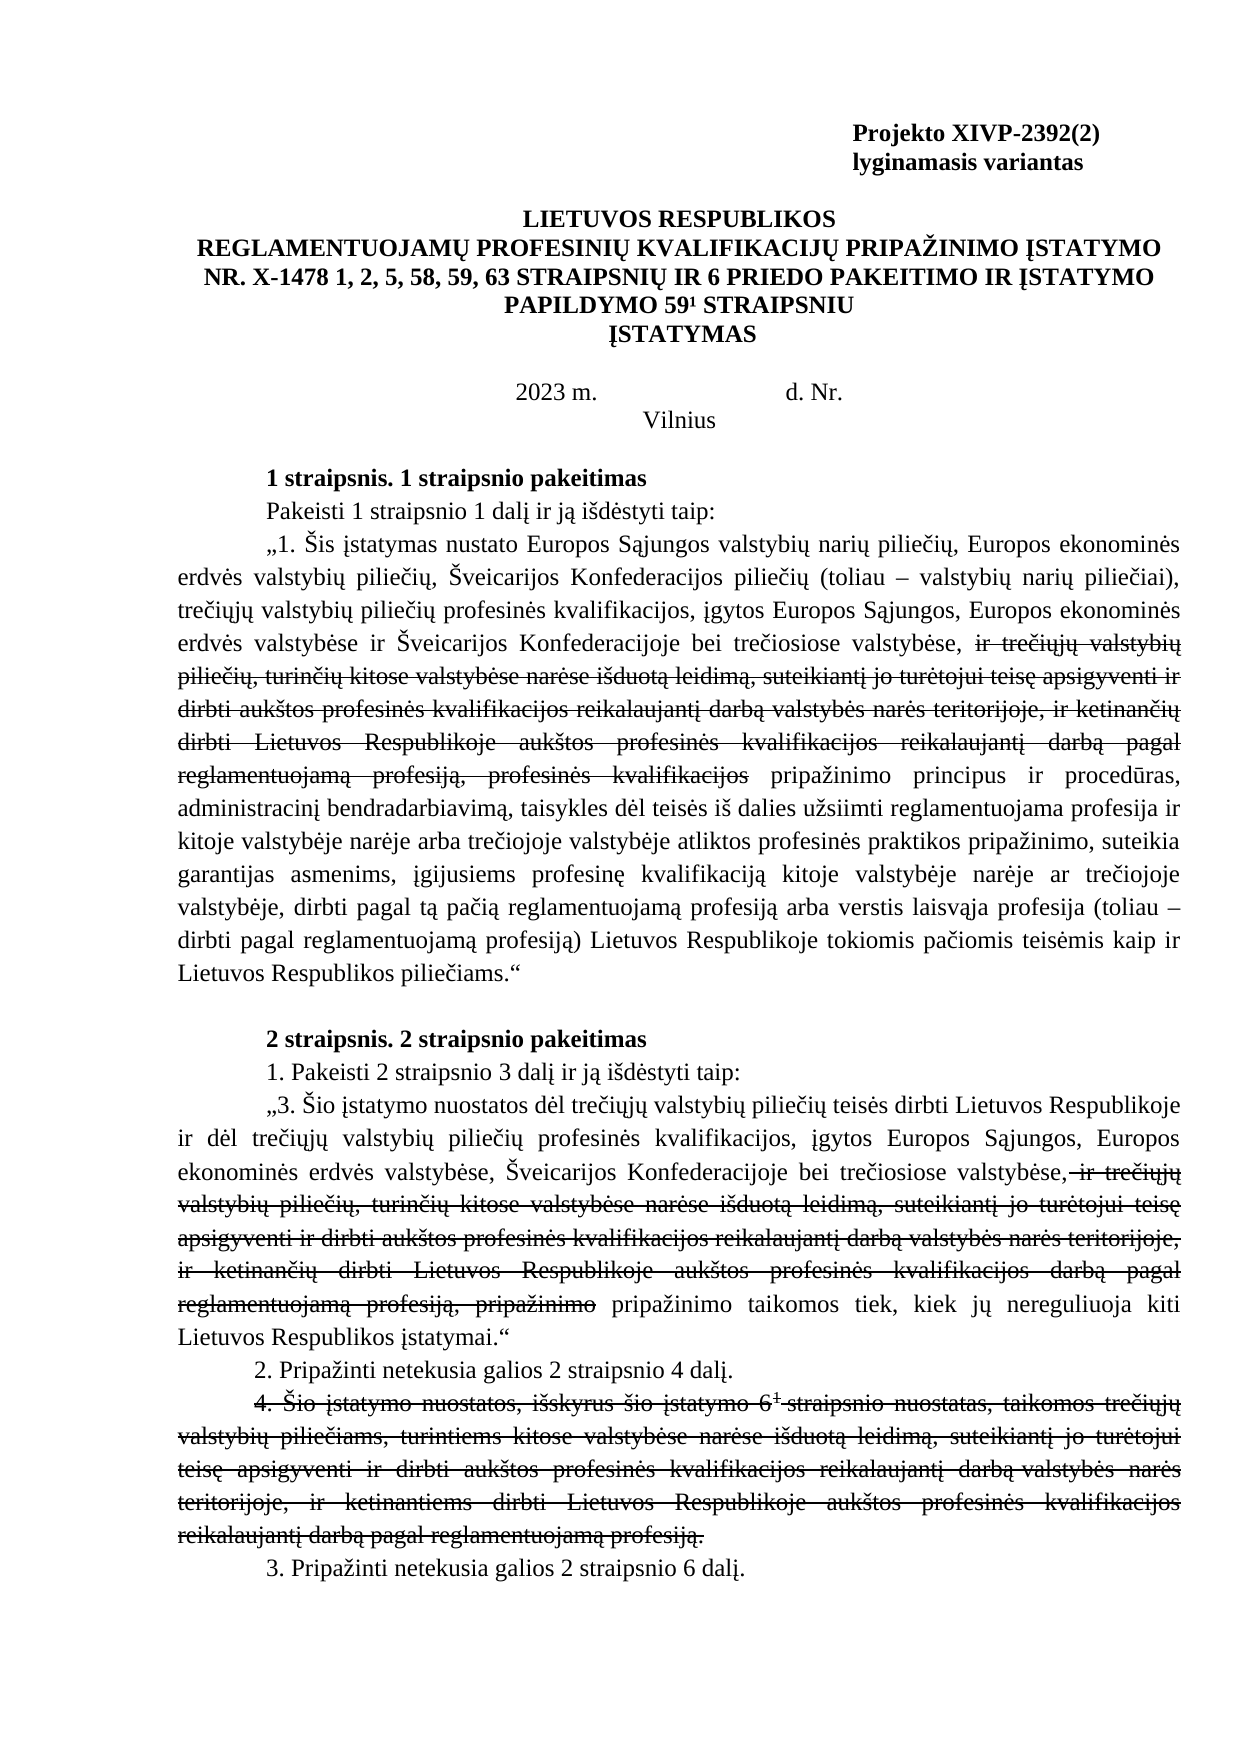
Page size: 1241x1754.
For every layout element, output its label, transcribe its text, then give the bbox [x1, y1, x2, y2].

text 2. Pripažinti netekusia galios 2 straipsnio 4 dalį. [177, 1355, 1181, 1383]
text Vilnius [177, 406, 1181, 434]
text Pakeisti 1 straipsnio 1 dalį ir ją išdėstyti taip: [177, 496, 1181, 525]
text 3. Pripažinti netekusia galios 2 straipsnio 6 dalį. [177, 1553, 1181, 1582]
text reglamentuojamų profesinių kvalifikacijų pripažinimo ĮSTATYMO Nr. X-1478 1, 2, 5, 58, 59, 63 STRAIPSNIŲ ir 6 priedo PAKEITIMO ir įstatymo papildymo 59¹ straipsniu [177, 233, 1181, 319]
text „1. Šis įstatymas nustato Europos Sąjungos valstybių narių piliečių, Europos ekonominės erdvės valstybių piliečių, Šveicarijos Konfederacijos piliečių (toliau – valstybių narių piliečiai), trečiųjų valstybių piliečių profesinės kvalifikacijos, įgytos Europos Sąjungos, Europos ekonominės erdvės valstybėse ir Šveicarijos Konfederacijoje bei trečiosiose valstybėse, ir trečiųjų valstybių piliečių, turinčių kitose valstybėse narėse išduotą leidimą, suteikiantį jo turėtojui teisę apsigyventi ir dirbti aukštos profesinės kvalifikacijos reikalaujantį darbą valstybės narės teritorijoje, ir ketinančių dirbti Lietuvos Respublikoje aukštos profesinės kvalifikacijos reikalaujantį darbą pagal reglamentuojamą profesiją, profesinės kvalifikacijos pripažinimo principus ir procedūras, administracinį bendradarbiavimą, taisykles dėl teisės iš dalies užsiimti reglamentuojama profesija ir kitoje valstybėje narėje arba trečiojoje valstybėje atliktos profesinės praktikos pripažinimo, suteikia garantijas asmenims, įgijusiems profesinę kvalifikaciją kitoje valstybėje narėje ar trečiojoje valstybėje, dirbti pagal tą pačią reglamentuojamą profesiją arba verstis laisvąja profesija (toliau – dirbti pagal reglamentuojamą profesiją) Lietuvos Respublikoje tokiomis pačiomis teisėmis kaip ir Lietuvos Respublikos piliečiams.“ [177, 711, 1181, 743]
text 4. Šio įstatymo nuostatos, išskyrus šio įstatymo 61 straipsnio nuostatas, taikomos trečiųjų valstybių piliečiams, turintiems kitose valstybėse narėse išduotą leidimą, suteikiantį jo turėtojui teisę apsigyventi ir dirbti aukštos profesinės kvalifikacijos reikalaujantį darbą valstybės narės teritorijoje, ir ketinantiems dirbti Lietuvos Respublikoje aukštos profesinės kvalifikacijos reikalaujantį darbą pagal reglamentuojamą profesiją. [177, 1388, 1181, 1436]
text „3. Šio įstatymo nuostatos dėl trečiųjų valstybių piliečių teisės dirbti Lietuvos Respublikoje ir dėl trečiųjų valstybių piliečių profesinės kvalifikacijos, įgytos Europos Sąjungos, Europos ekonominės erdvės valstybėse, Šveicarijos Konfederacijoje bei trečiosiose valstybėse, ir trečiųjų valstybių piliečių, turinčių kitose valstybėse narėse išduotą leidimą, suteikiantį jo turėtojui teisę apsigyventi ir dirbti aukštos profesinės kvalifikacijos reikalaujantį darbą valstybės narės teritorijoje, ir ketinančių dirbti Lietuvos Respublikoje aukštos profesinės kvalifikacijos darbą pagal reglamentuojamą profesiją, pripažinimo pripažinimo taikomos tiek, kiek jų nereguliuoja kiti Lietuvos Respublikos įstatymai.“ [177, 1206, 1181, 1238]
text 2 straipsnis. 2 straipsnio pakeitimas [177, 1024, 1181, 1053]
text 2023 m. d. Nr. [177, 377, 1181, 406]
text LIETUVOS RESPUBLIKOS [177, 204, 1181, 233]
text Projekto XIVP-2392(2) [852, 118, 1181, 147]
text lyginamasis variantas [852, 147, 1181, 176]
text „1. Šis įstatymas nustato Europos Sąjungos valstybių narių piliečių, Europos ekonominės erdvės valstybių piliečių, Šveicarijos Konfederacijos piliečių (toliau – valstybių narių piliečiai), trečiųjų valstybių piliečių profesinės kvalifikacijos, įgytos Europos Sąjungos, Europos ekonominės erdvės valstybėse ir Šveicarijos Konfederacijoje bei trečiosiose valstybėse, ir trečiųjų valstybių piliečių, turinčių kitose valstybėse narėse išduotą leidimą, suteikiantį jo turėtojui teisę apsigyventi ir dirbti aukštos profesinės kvalifikacijos reikalaujantį darbą valstybės narės teritorijoje, ir ketinančių dirbti Lietuvos Respublikoje aukštos profesinės kvalifikacijos reikalaujantį darbą pagal reglamentuojamą profesiją, profesinės kvalifikacijos pripažinimo principus ir procedūras, administracinį bendradarbiavimą, taisykles dėl teisės iš dalies užsiimti reglamentuojama profesija ir kitoje valstybėje narėje arba trečiojoje valstybėje atliktos profesinės praktikos pripažinimo, suteikia garantijas asmenims, įgijusiems profesinę kvalifikaciją kitoje valstybėje narėje ar trečiojoje valstybėje, dirbti pagal tą pačią reglamentuojamą profesiją arba verstis laisvąja profesija (toliau – dirbti pagal reglamentuojamą profesiją) Lietuvos Respublikoje tokiomis pačiomis teisėmis kaip ir Lietuvos Respublikos piliečiams.“ [177, 678, 1181, 710]
text 4. Šio įstatymo nuostatos, išskyrus šio įstatymo 61 straipsnio nuostatas, taikomos trečiųjų valstybių piliečiams, turintiems kitose valstybėse narėse išduotą leidimą, suteikiantį jo turėtojui teisę apsigyventi ir dirbti aukštos profesinės kvalifikacijos reikalaujantį darbą valstybės narės teritorijoje, ir ketinantiems dirbti Lietuvos Respublikoje aukštos profesinės kvalifikacijos reikalaujantį darbą pagal reglamentuojamą profesiją. [177, 1503, 1181, 1548]
text „3. Šio įstatymo nuostatos dėl trečiųjų valstybių piliečių teisės dirbti Lietuvos Respublikoje ir dėl trečiųjų valstybių piliečių profesinės kvalifikacijos, įgytos Europos Sąjungos, Europos ekonominės erdvės valstybėse, Šveicarijos Konfederacijoje bei trečiosiose valstybėse, ir trečiųjų valstybių piliečių, turinčių kitose valstybėse narėse išduotą leidimą, suteikiantį jo turėtojui teisę apsigyventi ir dirbti aukštos profesinės kvalifikacijos reikalaujantį darbą valstybės narės teritorijoje, ir ketinančių dirbti Lietuvos Respublikoje aukštos profesinės kvalifikacijos darbą pagal reglamentuojamą profesiją, pripažinimo pripažinimo taikomos tiek, kiek jų nereguliuoja kiti Lietuvos Respublikos įstatymai.“ [177, 1272, 1181, 1350]
text 4. Šio įstatymo nuostatos, išskyrus šio įstatymo 61 straipsnio nuostatas, taikomos trečiųjų valstybių piliečiams, turintiems kitose valstybėse narėse išduotą leidimą, suteikiantį jo turėtojui teisę apsigyventi ir dirbti aukštos profesinės kvalifikacijos reikalaujantį darbą valstybės narės teritorijoje, ir ketinantiems dirbti Lietuvos Respublikoje aukštos profesinės kvalifikacijos reikalaujantį darbą pagal reglamentuojamą profesiją. [177, 1437, 1181, 1469]
text „3. Šio įstatymo nuostatos dėl trečiųjų valstybių piliečių teisės dirbti Lietuvos Respublikoje ir dėl trečiųjų valstybių piliečių profesinės kvalifikacijos, įgytos Europos Sąjungos, Europos ekonominės erdvės valstybėse, Šveicarijos Konfederacijoje bei trečiosiose valstybėse, ir trečiųjų valstybių piliečių, turinčių kitose valstybėse narėse išduotą leidimą, suteikiantį jo turėtojui teisę apsigyventi ir dirbti aukštos profesinės kvalifikacijos reikalaujantį darbą valstybės narės teritorijoje, ir ketinančių dirbti Lietuvos Respublikoje aukštos profesinės kvalifikacijos darbą pagal reglamentuojamą profesiją, pripažinimo pripažinimo taikomos tiek, kiek jų nereguliuoja kiti Lietuvos Respublikos įstatymai.“ [177, 1091, 1181, 1205]
text „1. Šis įstatymas nustato Europos Sąjungos valstybių narių piliečių, Europos ekonominės erdvės valstybių piliečių, Šveicarijos Konfederacijos piliečių (toliau – valstybių narių piliečiai), trečiųjų valstybių piliečių profesinės kvalifikacijos, įgytos Europos Sąjungos, Europos ekonominės erdvės valstybėse ir Šveicarijos Konfederacijoje bei trečiosiose valstybėse, ir trečiųjų valstybių piliečių, turinčių kitose valstybėse narėse išduotą leidimą, suteikiantį jo turėtojui teisę apsigyventi ir dirbti aukštos profesinės kvalifikacijos reikalaujantį darbą valstybės narės teritorijoje, ir ketinančių dirbti Lietuvos Respublikoje aukštos profesinės kvalifikacijos reikalaujantį darbą pagal reglamentuojamą profesiją, profesinės kvalifikacijos pripažinimo principus ir procedūras, administracinį bendradarbiavimą, taisykles dėl teisės iš dalies užsiimti reglamentuojama profesija ir kitoje valstybėje narėje arba trečiojoje valstybėje atliktos profesinės praktikos pripažinimo, suteikia garantijas asmenims, įgijusiems profesinę kvalifikaciją kitoje valstybėje narėje ar trečiojoje valstybėje, dirbti pagal tą pačią reglamentuojamą profesiją arba verstis laisvąja profesija (toliau – dirbti pagal reglamentuojamą profesiją) Lietuvos Respublikoje tokiomis pačiomis teisėmis kaip ir Lietuvos Respublikos piliečiams.“ [177, 529, 1181, 677]
text įstatymas [177, 319, 1181, 348]
text 4. Šio įstatymo nuostatos, išskyrus šio įstatymo 61 straipsnio nuostatas, taikomos trečiųjų valstybių piliečiams, turintiems kitose valstybėse narėse išduotą leidimą, suteikiantį jo turėtojui teisę apsigyventi ir dirbti aukštos profesinės kvalifikacijos reikalaujantį darbą valstybės narės teritorijoje, ir ketinantiems dirbti Lietuvos Respublikoje aukštos profesinės kvalifikacijos reikalaujantį darbą pagal reglamentuojamą profesiją. [177, 1470, 1181, 1502]
text 1. Pakeisti 2 straipsnio 3 dalį ir ją išdėstyti taip: [177, 1057, 1181, 1086]
text 1 straipsnis. 1 straipsnio pakeitimas [177, 463, 1181, 492]
text „3. Šio įstatymo nuostatos dėl trečiųjų valstybių piliečių teisės dirbti Lietuvos Respublikoje ir dėl trečiųjų valstybių piliečių profesinės kvalifikacijos, įgytos Europos Sąjungos, Europos ekonominės erdvės valstybėse, Šveicarijos Konfederacijoje bei trečiosiose valstybėse, ir trečiųjų valstybių piliečių, turinčių kitose valstybėse narėse išduotą leidimą, suteikiantį jo turėtojui teisę apsigyventi ir dirbti aukštos profesinės kvalifikacijos reikalaujantį darbą valstybės narės teritorijoje, ir ketinančių dirbti Lietuvos Respublikoje aukštos profesinės kvalifikacijos darbą pagal reglamentuojamą profesiją, pripažinimo pripažinimo taikomos tiek, kiek jų nereguliuoja kiti Lietuvos Respublikos įstatymai.“ [177, 1239, 1181, 1271]
text „1. Šis įstatymas nustato Europos Sąjungos valstybių narių piliečių, Europos ekonominės erdvės valstybių piliečių, Šveicarijos Konfederacijos piliečių (toliau – valstybių narių piliečiai), trečiųjų valstybių piliečių profesinės kvalifikacijos, įgytos Europos Sąjungos, Europos ekonominės erdvės valstybėse ir Šveicarijos Konfederacijoje bei trečiosiose valstybėse, ir trečiųjų valstybių piliečių, turinčių kitose valstybėse narėse išduotą leidimą, suteikiantį jo turėtojui teisę apsigyventi ir dirbti aukštos profesinės kvalifikacijos reikalaujantį darbą valstybės narės teritorijoje, ir ketinančių dirbti Lietuvos Respublikoje aukštos profesinės kvalifikacijos reikalaujantį darbą pagal reglamentuojamą profesiją, profesinės kvalifikacijos pripažinimo principus ir procedūras, administracinį bendradarbiavimą, taisykles dėl teisės iš dalies užsiimti reglamentuojama profesija ir kitoje valstybėje narėje arba trečiojoje valstybėje atliktos profesinės praktikos pripažinimo, suteikia garantijas asmenims, įgijusiems profesinę kvalifikaciją kitoje valstybėje narėje ar trečiojoje valstybėje, dirbti pagal tą pačią reglamentuojamą profesiją arba verstis laisvąja profesija (toliau – dirbti pagal reglamentuojamą profesiją) Lietuvos Respublikoje tokiomis pačiomis teisėmis kaip ir Lietuvos Respublikos piliečiams.“ [177, 744, 1181, 987]
